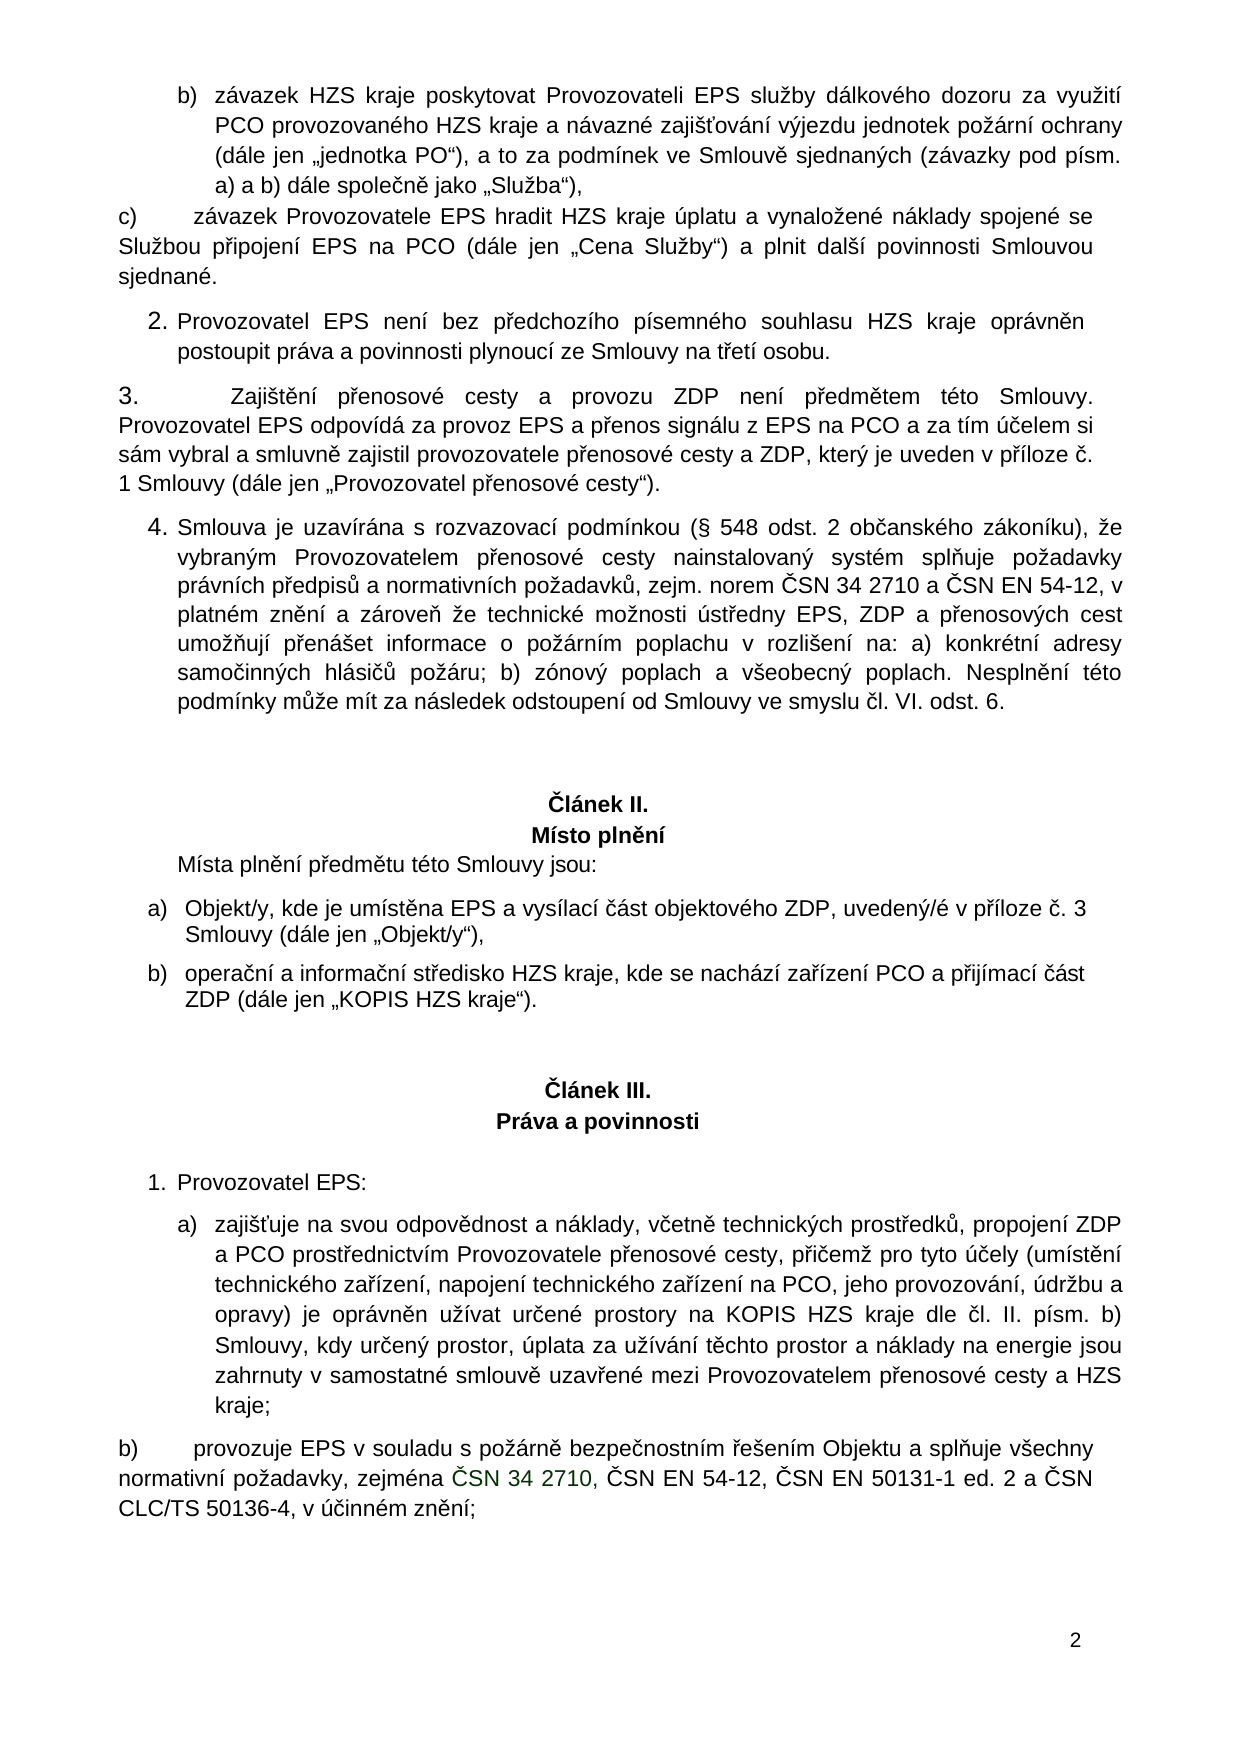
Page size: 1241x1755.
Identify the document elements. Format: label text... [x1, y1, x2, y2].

text Místa plnění předmětu této Smlouvy jsou: [177, 852, 1123, 878]
list Smlouva je uzavírána s rozvazovací podmínkou (§ 548 odst. 2 občanského zákoníku), že vybraným Provozovatelem přenosové cesty nainstalovaný systém splňuje požadavky právních předpisů a normativních požadavků, zejm. norem ČSN 34 2710 a ČSN EN 54-12, v platném znění a zároveň že technické možnosti ústředny EPS, ZDP a přenosových cest umožňují přenášet informace o požárním poplachu v rozlišení na: a) konkrétní adresy samočinných hlásičů požáru; b) zónový poplach a všeobecný poplach. Nesplnění této podmínky může mít za následek odstoupení od Smlouvy ve smyslu čl. VI. odst. 6. [147, 512, 1123, 714]
list operační a informační středisko HZS kraje, kde se nachází zařízení PCO a přijímací část [147, 960, 1123, 986]
text Smlouvy (dále jen „Objekt/y“), [185, 921, 1123, 947]
list zajišťuje na svou odpovědnost a náklady, včetně technických prostředků, propojení ZDP a PCO prostřednictvím Provozovatele přenosové cesty, přičemž pro tyto účely (umístění technického zařízení, napojení technického zařízení na PCO, jeho provozování, údržbu a opravy) je oprávněn užívat určené prostory na KOPIS HZS kraje dle čl. II. písm. b) Smlouvy, kdy určený prostor, úplata za užívání těchto prostor a náklady na energie jsou zahrnuty v samostatné smlouvě uzavřené mezi Provozovatelem přenosové cesty a HZS kraje; [177, 1211, 1123, 1418]
list závazek HZS kraje poskytovat Provozovateli EPS služby dálkového dozoru za využití PCO provozovaného HZS kraje a návazné zajišťování výjezdu jednotek požární ochrany (dále jen „jednotka PO“), a to za podmínek ve Smlouvě sjednaných (závazky pod písm. a) a b) dále společně jako „Služba“), [177, 82, 1123, 199]
list Provozovatel EPS: [147, 1168, 1123, 1195]
list závazek Provozovatele EPS hradit HZS kraje úplatu a vynaložené náklady spojené se Službou připojení EPS na PCO (dále jen „Cena Služby“) a plnit další povinnosti Smlouvou sjednané. [118, 203, 1094, 289]
text ZDP (dále jen „KOPIS HZS kraje“). [185, 986, 1123, 1013]
list Objekt/y, kde je umístěna EPS a vysílací část objektového ZDP, uvedený/é v příloze č. 3 [147, 894, 1123, 921]
list Provozovatel EPS není bez předchozího písemného souhlasu HZS kraje oprávněn [147, 306, 1123, 335]
subtitle Článek II. Místo plnění [520, 791, 676, 848]
text postoupit práva a povinnosti plynoucí ze Smlouvy na třetí osobu. [177, 338, 1123, 364]
subtitle Článek III. Práva a povinnosti [496, 1077, 712, 1134]
list Zajištění přenosové cesty a provozu ZDP není předmětem této Smlouvy. Provozovatel EPS odpovídá za provoz EPS a přenos signálu z EPS na PCO a za tím účelem si sám vybral a smluvně zajistil provozovatele přenosové cesty a ZDP, který je uveden v příloze č. 1 Smlouvy (dále jen „Provozovatel přenosové cesty“). [118, 381, 1094, 497]
list provozuje EPS v souladu s požárně bezpečnostním řešením Objektu a splňuje všechny normativní požadavky, zejména ČSN 34 2710, ČSN EN 54-12, ČSN EN 50131-1 ed. 2 a ČSN CLC/TS 50136-4, v účinném znění; [118, 1434, 1094, 1521]
